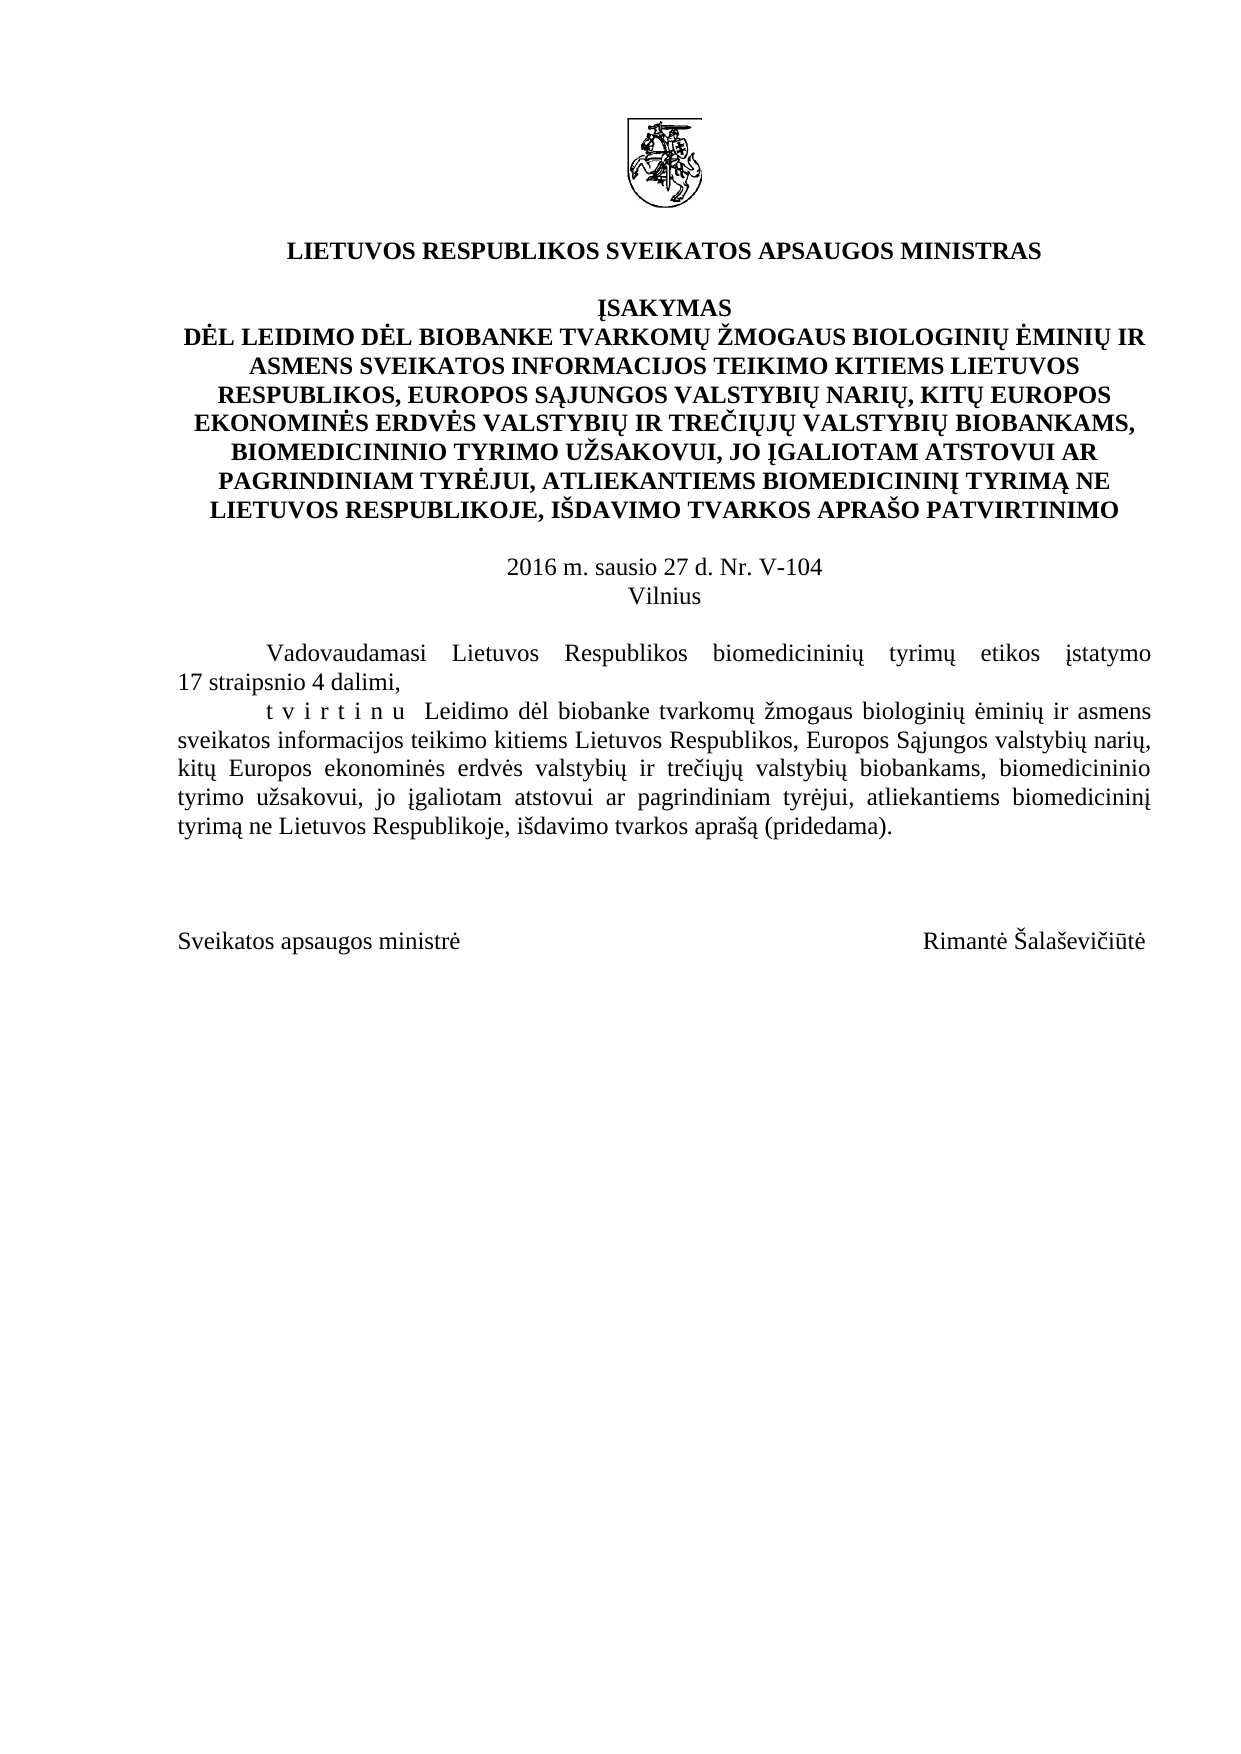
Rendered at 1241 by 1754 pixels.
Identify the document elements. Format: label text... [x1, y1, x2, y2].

text t v i r t i n u Leidimo dėl biobanke tvarkomų žmogaus biologinių ėminių ir asmens sveikatos informacijos teikimo kitiems Lietuvos Respublikos, Europos Sąjungos valstybių narių, kitų Europos ekonominės erdvės valstybių ir trečiųjų valstybių biobankams, biomedicininio tyrimo užsakovui, jo įgaliotam atstovui ar pagrindiniam tyrėjui, atliekantiems biomedicininį tyrimą ne Lietuvos Respublikoje, išdavimo tvarkos aprašą (pridedama). [177, 696, 1152, 840]
text 2016 m. sausio 27 d. Nr. V-104 [177, 552, 1152, 581]
text Vilnius [177, 581, 1152, 610]
text LIETUVOS RESPUBLIKOS SVEIKATOS APSAUGOS MINISTRAS [177, 236, 1152, 265]
text DĖL LEIDIMO DĖL BIOBANKE TVARKOMŲ ŽMOGAUS BIOLOGINIŲ ĖMINIŲ IR ASMENS SVEIKATOS INFORMACIJOS TEIKIMO KITIEMS LIETUVOS RESPUBLIKOS, EUROPOS SĄJUNGOS VALSTYBIŲ NARIŲ, KITŲ EUROPOS EKONOMINĖS ERDVĖS VALSTYBIŲ IR TREČIŲJŲ VALSTYBIŲ BIOBANKAMS, BIOMEDICININIO TYRIMO UŽSAKOVUI, JO ĮGALIOTAM ATSTOVUI AR PAGRINDINIAM TYRĖJUI, ATLIEKANTIEMS BIOMEDICININĮ TYRIMĄ NE LIETUVOS RESPUBLIKOJE, IŠDAVIMO TVARKOS APRAŠO PATVIRTINIMO [177, 322, 1152, 523]
text ĮSAKYMAS [177, 293, 1152, 322]
text Sveikatos apsaugos ministrė Rimantė Šalaševičiūtė [177, 926, 1152, 955]
text Vadovaudamasi Lietuvos Respublikos biomedicininių tyrimų etikos įstatymo 17 straipsnio 4 dalimi, [177, 638, 1152, 696]
